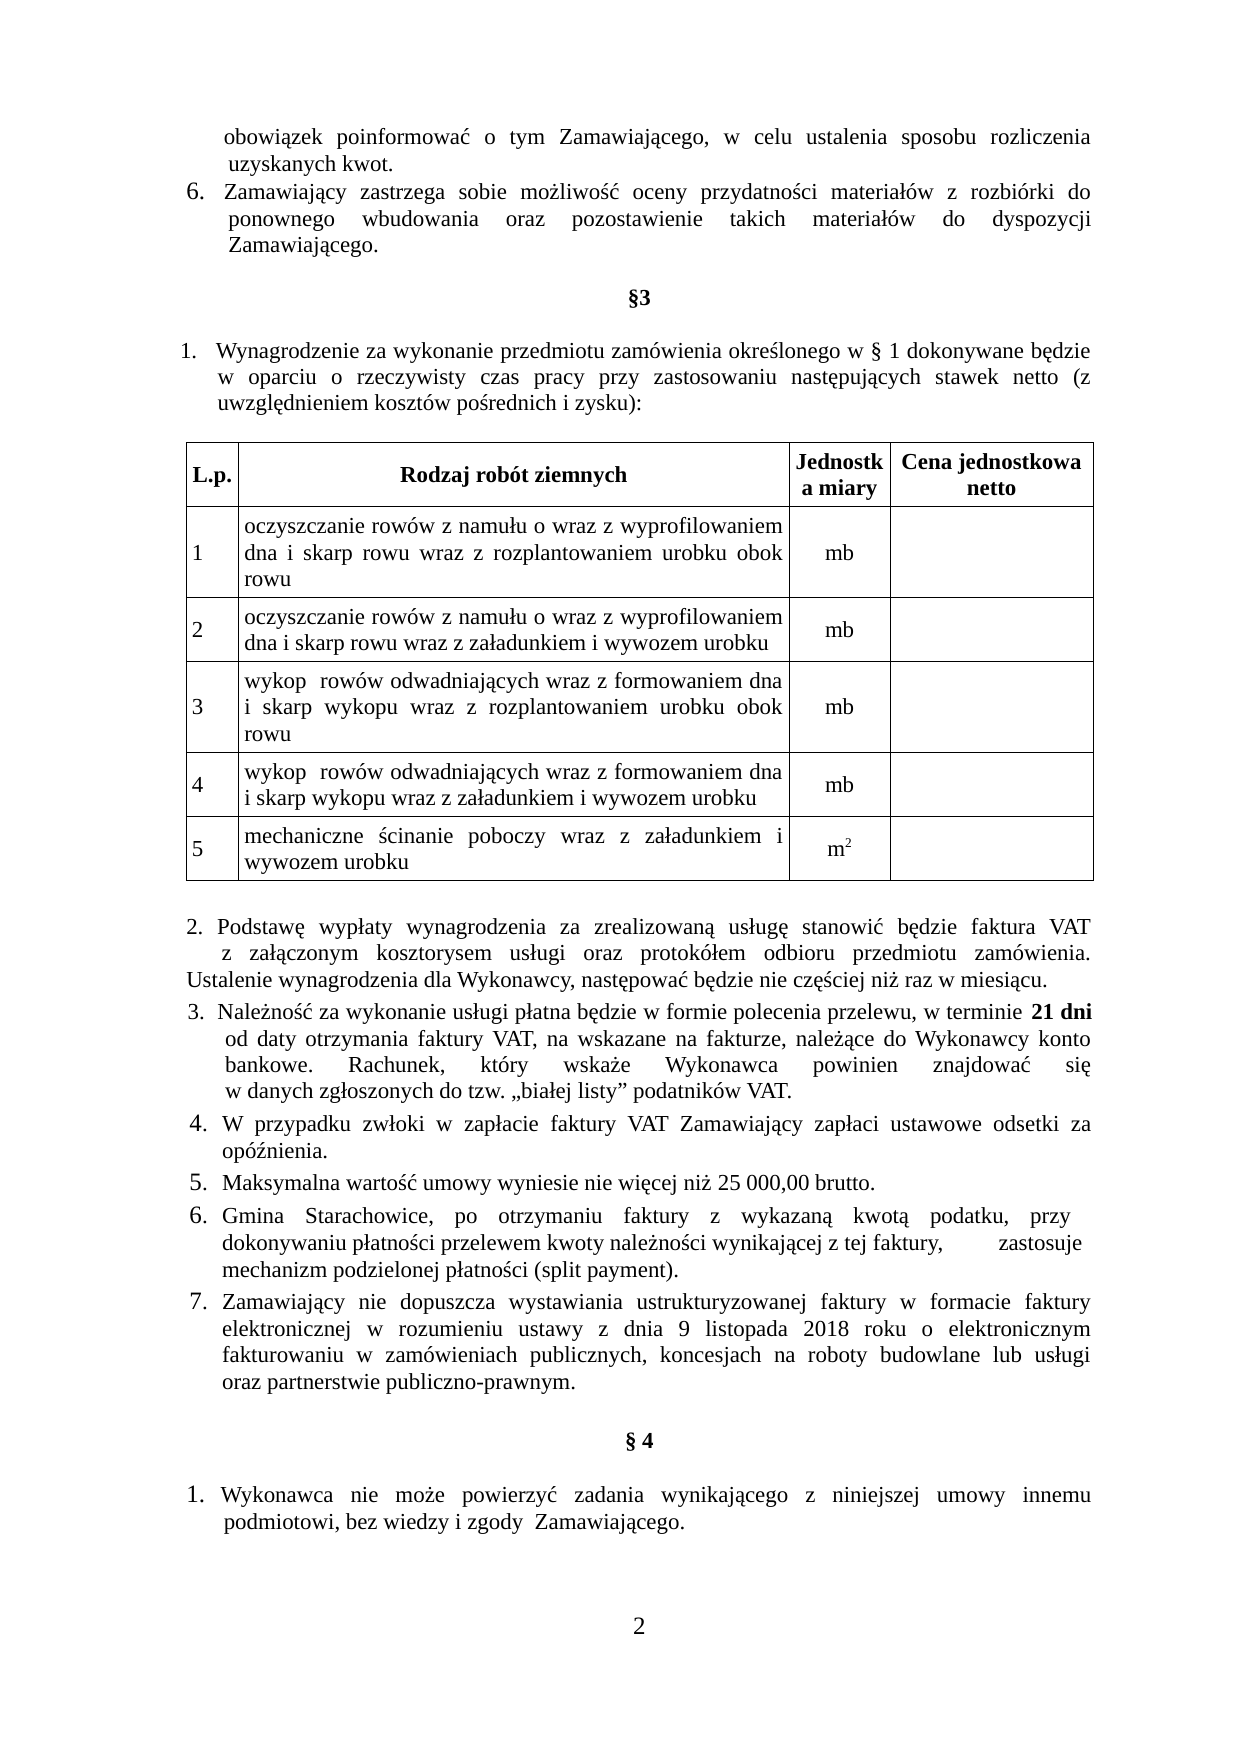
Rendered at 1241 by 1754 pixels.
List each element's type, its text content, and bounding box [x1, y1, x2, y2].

table_header Jednostka miary [790, 443, 890, 506]
list obowiązek poinformować o tym Zamawiającego, w celu ustalenia sposobu rozliczenia uzyskanych kwot. [186, 123, 1092, 176]
table_cell [891, 817, 1093, 880]
table_cell mb [790, 662, 890, 752]
table_cell 1 [187, 507, 238, 597]
table_cell oczyszczanie rowów z namułu o wraz z wyprofilowaniem dna i skarp rowu wraz z rozplantowaniem urobku obok rowu [239, 507, 789, 597]
table_cell m2 [790, 817, 890, 880]
table_header L.p. [187, 443, 238, 506]
table_cell mb [790, 507, 890, 597]
text §3 [186, 284, 1092, 310]
table_header Cena jednostkowa netto [891, 443, 1093, 506]
table_cell 5 [187, 817, 238, 880]
list Zamawiający nie dopuszcza wystawiania ustrukturyzowanej faktury w formacie faktury elektronicznej w rozumieniu ustawy z dnia 9 listopada 2018 roku o elektronicznym fakturowaniu w zamówieniach publicznych, koncesjach na roboty budowlane lub usługi oraz partnerstwie publiczno-prawnym. [189, 1288, 1092, 1394]
list Gmina Starachowice, po otrzymaniu faktury z wykazaną kwotą podatku, przy dokonywaniu płatności przelewem kwoty należności wynikającej z tej faktury, zastosuje mechanizm podzielonej płatności (split payment). [189, 1202, 1092, 1282]
table_cell oczyszczanie rowów z namułu o wraz z wyprofilowaniem dna i skarp rowu wraz z załadunkiem i wywozem urobku [239, 598, 789, 661]
table_cell mb [790, 753, 890, 816]
table_cell [891, 753, 1093, 816]
text § 4 [186, 1427, 1092, 1453]
table_cell [891, 662, 1093, 752]
list W przypadku zwłoki w zapłacie faktury VAT Zamawiający zapłaci ustawowe odsetki za opóźnienia. [189, 1110, 1092, 1163]
list Wynagrodzenie za wykonanie przedmiotu zamówienia określonego w § 1 dokonywane będzie w oparciu o rzeczywisty czas pracy przy zastosowaniu następujących stawek netto (z uwzględnieniem kosztów pośrednich i zysku): [180, 337, 1092, 416]
table_cell wykop rowów odwadniających wraz z formowaniem dna i skarp wykopu wraz z załadunkiem i wywozem urobku [239, 753, 789, 816]
table_cell mb [790, 598, 890, 661]
table_cell 2 [187, 598, 238, 661]
text 3. Należność za wykonanie usługi płatna będzie w formie polecenia przelewu, w terminie 21 dni od daty otrzymania faktury VAT, na wskazane na fakturze, należące do Wykonawcy konto bankowe. Rachunek, który wskaże Wykonawca powinien znajdować się w danych zgłoszonych do tzw. „białej listy” podatników VAT. [187, 998, 1092, 1104]
table_cell mechaniczne ścinanie poboczy wraz z załadunkiem i wywozem urobku [239, 817, 789, 880]
text 2. Podstawę wypłaty wynagrodzenia za zrealizowaną usługę stanowić będzie faktura VAT z załączonym kosztorysem usługi oraz protokółem odbioru przedmiotu zamówienia. Ustalenie wynagrodzenia dla Wykonawcy, następować będzie nie częściej niż raz w miesiącu. [186, 913, 1092, 992]
table_cell [891, 598, 1093, 661]
table_cell 4 [187, 753, 238, 816]
list Wykonawca nie może powierzyć zadania wynikającego z niniejszej umowy innemu podmiotowi, bez wiedzy i zgody Zamawiającego. [186, 1479, 1092, 1534]
table_cell wykop rowów odwadniających wraz z formowaniem dna i skarp wykopu wraz z rozplantowaniem urobku obok rowu [239, 662, 789, 752]
list Maksymalna wartość umowy wyniesie nie więcej niż 25 000,00 brutto. [189, 1169, 1092, 1196]
list Zamawiający zastrzega sobie możliwość oceny przydatności materiałów z rozbiórki do ponownego wbudowania oraz pozostawienie takich materiałów do dyspozycji Zamawiającego. [186, 176, 1092, 258]
table_cell [891, 507, 1093, 597]
table_cell 3 [187, 662, 238, 752]
table_header Rodzaj robót ziemnych [239, 443, 789, 506]
